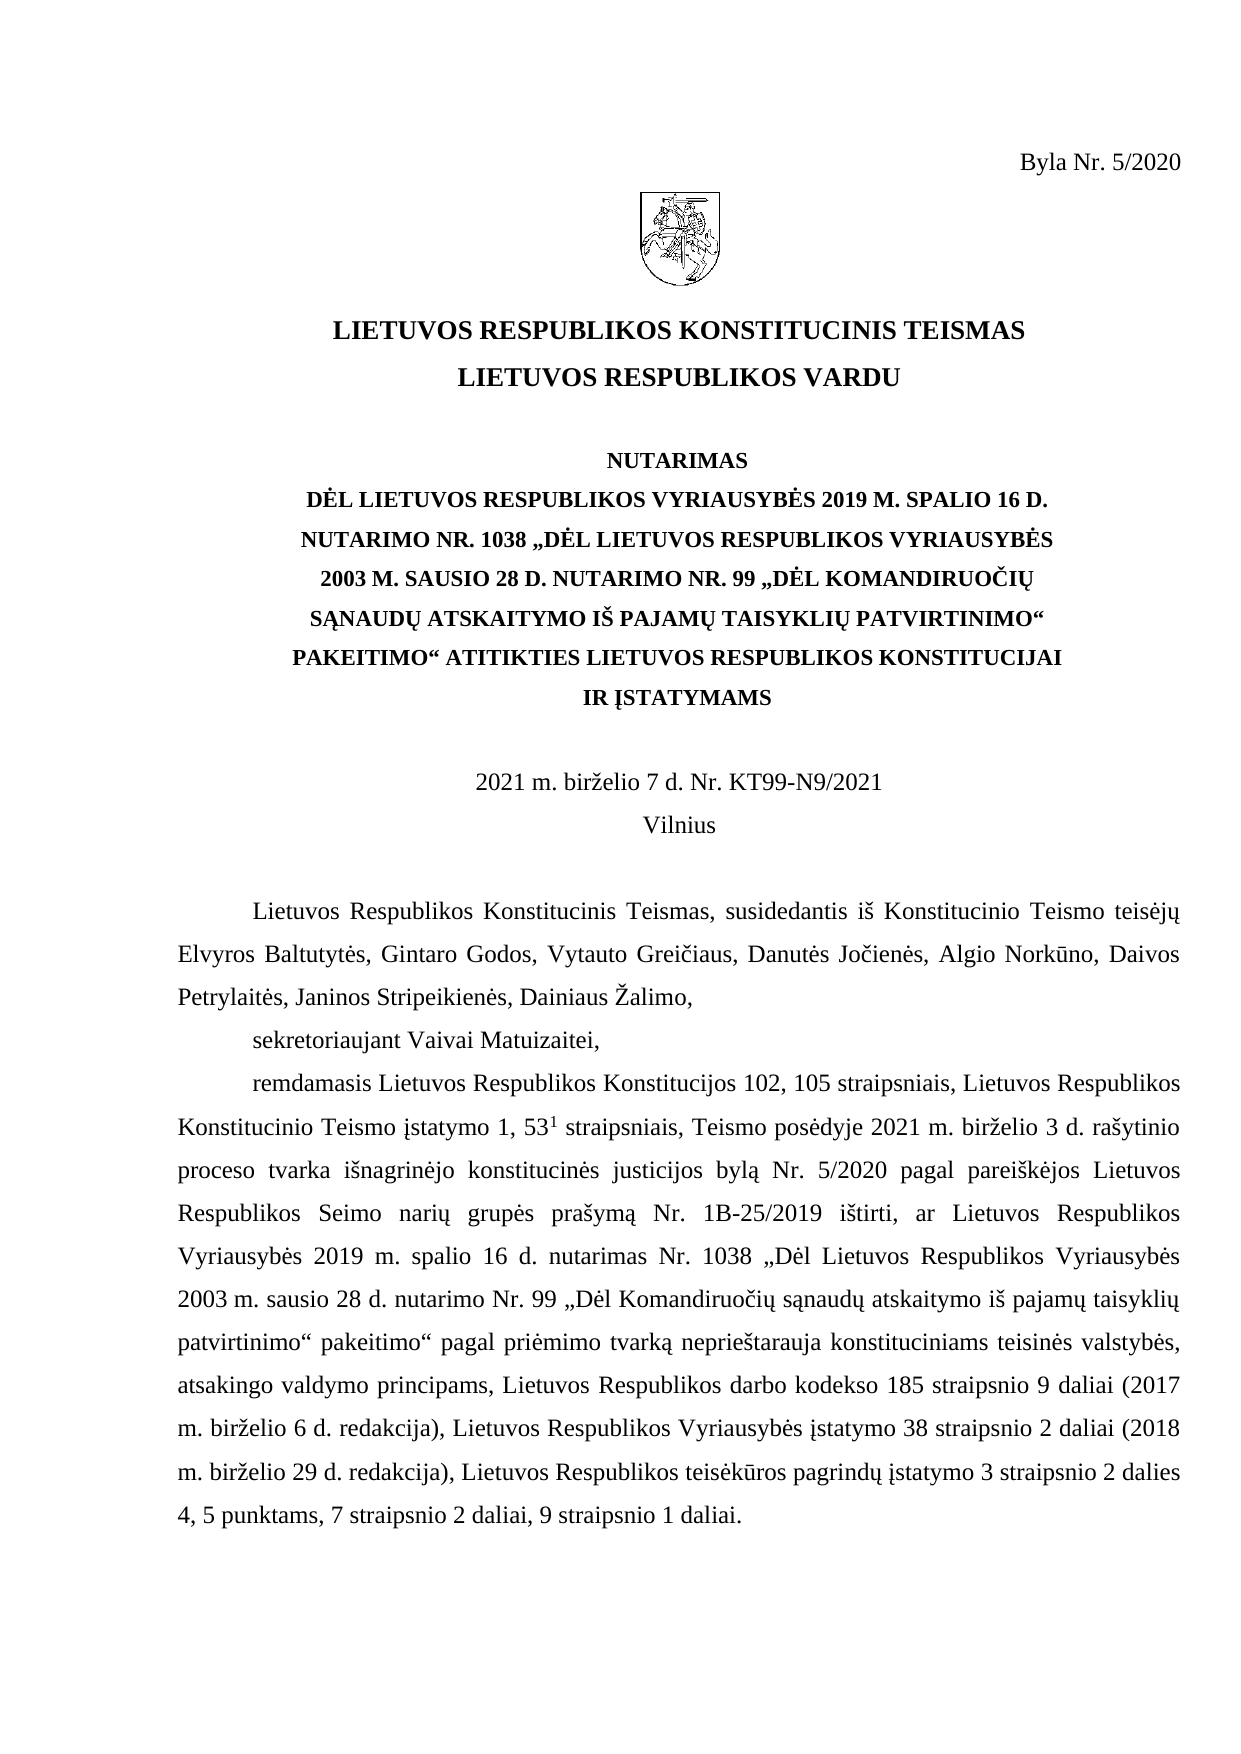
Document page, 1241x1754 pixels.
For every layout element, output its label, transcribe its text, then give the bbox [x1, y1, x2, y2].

text Vilnius [177, 810, 1181, 838]
text 2021 m. birželio 7 d. Nr. KT99-N9/2021 [177, 767, 1181, 795]
subtitle NUTARIMAS [177, 447, 1102, 473]
text remdamasis Lietuvos Respublikos Konstitucijos 102, 105 straipsniais, Lietuvos Respublikos Konstitucinio Teismo įstatymo 1, 531 straipsniais, Teismo posėdyje 2021 m. birželio 3 d. rašytinio proceso tvarka išnagrinėjo konstitucinės justicijos bylą Nr. 5/2020 pagal pareiškėjos Lietuvos Respublikos Seimo narių grupės prašymą Nr. 1B-25/2019 ištirti, ar Lietuvos Respublikos Vyriausybės 2019 m. spalio 16 d. nutarimas Nr. 1038 „Dėl Lietuvos Respublikos Vyriausybės 2003 m. sausio 28 d. nutarimo Nr. 99 „Dėl Komandiruočių sąnaudų atskaitymo iš pajamų taisyklių patvirtinimo“ pakeitimo“ pagal priėmimo tvarką neprieštarauja konstituciniams teisinės valstybės, atsakingo valdymo principams, Lietuvos Respublikos darbo kodekso 185 straipsnio 9 daliai (2017 m. birželio 6 d. redakcija), Lietuvos Respublikos Vyriausybės įstatymo 38 straipsnio 2 daliai (2018 m. birželio 29 d. redakcija), Lietuvos Respublikos teisėkūros pagrindų įstatymo 3 straipsnio 2 dalies 4, 5 punktams, 7 straipsnio 2 daliai, 9 straipsnio 1 daliai. [177, 1068, 1181, 1528]
text Lietuvos Respublikos vardu [177, 361, 1181, 392]
text sekretoriaujant Vaivai Matuizaitei, [177, 1025, 1181, 1054]
text DĖL LIETUVOS RESPUBLIKOS VYRIAUSYBĖS 2019 M. SPALIO 16 D. NUTARIMO NR. 1038 „DĖL LIETUVOS RESPUBLIKOS VYRIAUSYBĖS 2003 M. SAUSIO 28 D. NUTARIMO NR. 99 „DĖL KOMANDIRUOČIŲ SĄNAUDŲ ATSKAITYMO IŠ PAJAMŲ TAISYKLIŲ PATVIRTINIMO“ PAKEITIMO“ ATITIKTIES LIETUVOS RESPUBLIKOS KONSTITUCIJAI IR ĮSTATYMAMS [277, 487, 1077, 710]
text LIETUVOS RESPUBLIKOS KONSTITUCINIS TEISMAS [177, 314, 1181, 345]
text Byla Nr. 5/2020 [177, 147, 1181, 176]
text Lietuvos Respublikos Konstitucinis Teismas, susidedantis iš Konstitucinio Teismo teisėjų Elvyros Baltutytės, Gintaro Godos, Vytauto Greičiaus, Danutės Jočienės, Algio Norkūno, Daivos Petrylaitės, Janinos Stripeikienės, Dainiaus Žalimo, [177, 896, 1181, 1011]
